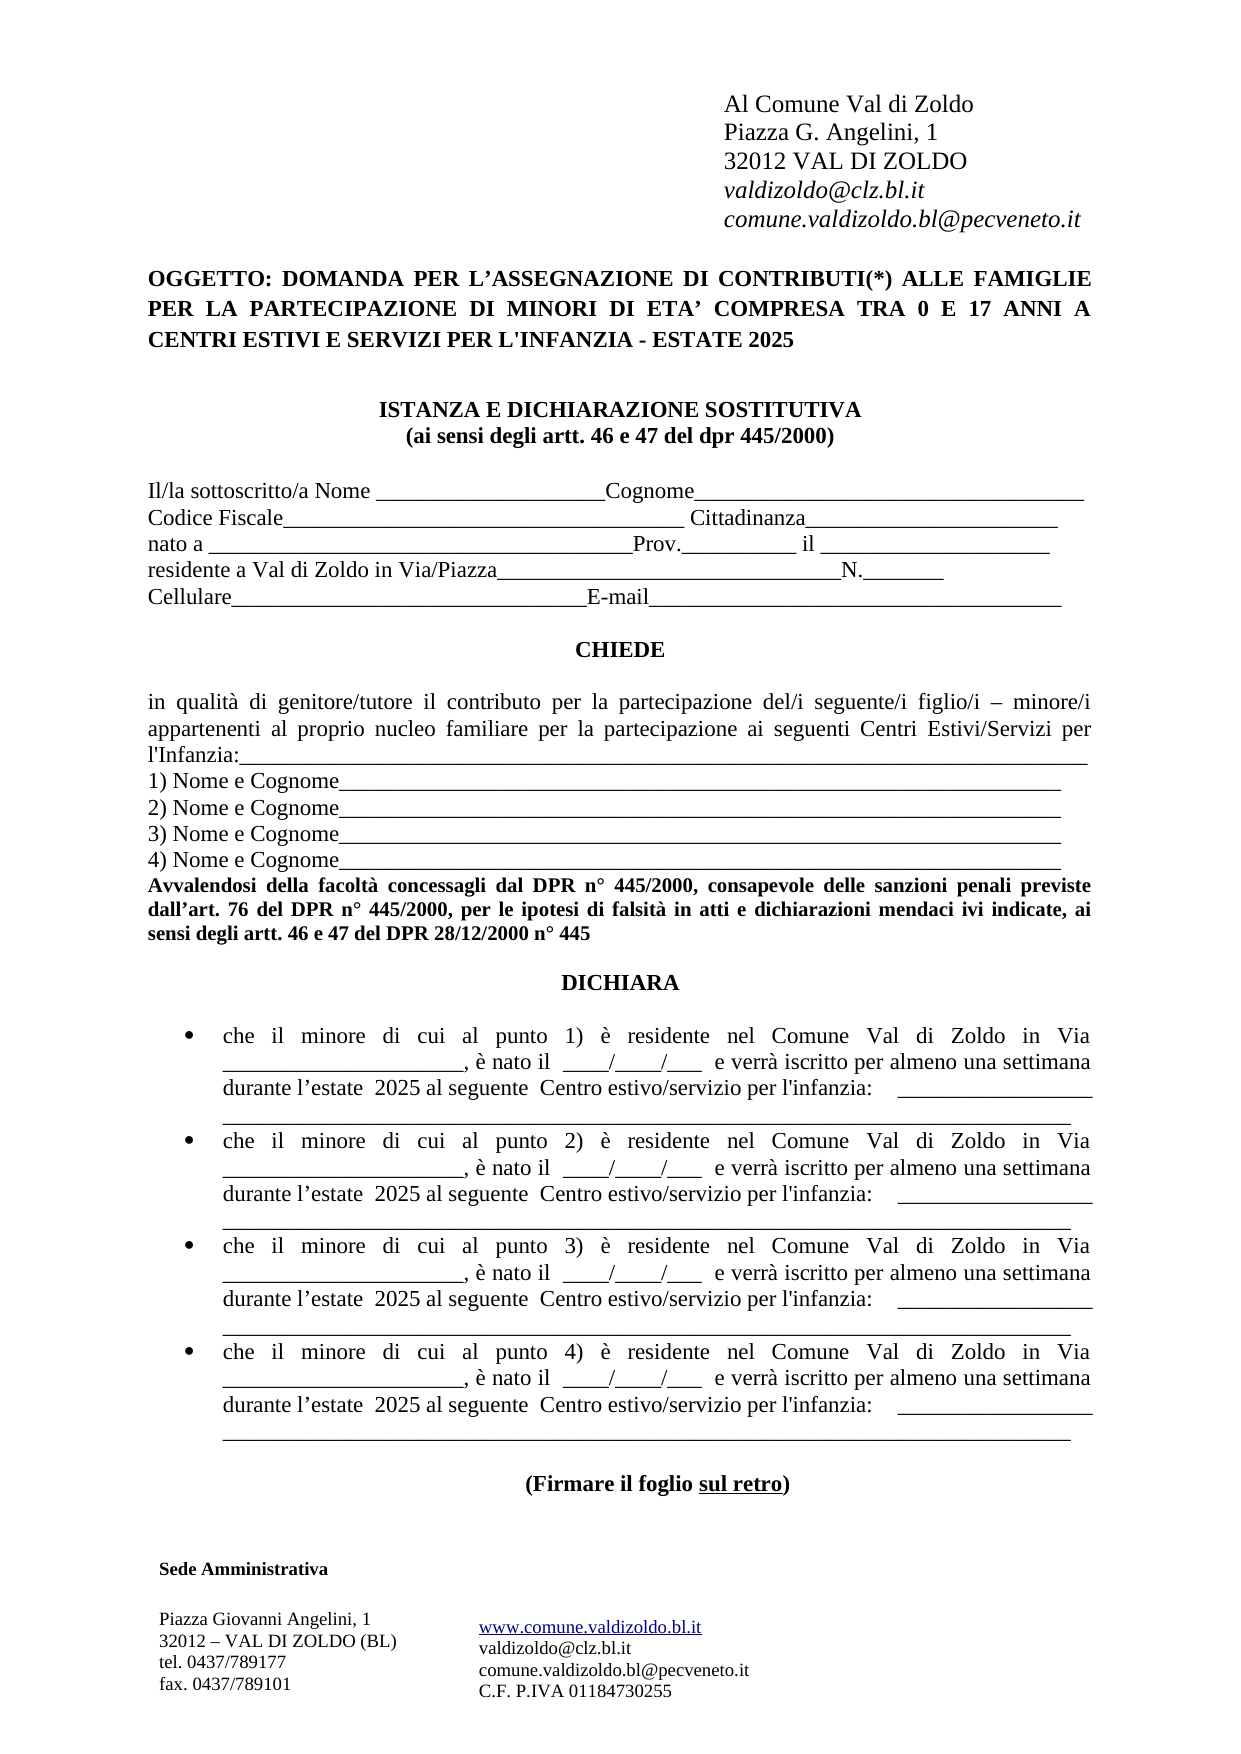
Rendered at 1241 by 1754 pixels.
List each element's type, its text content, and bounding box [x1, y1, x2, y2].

text 2) Nome e Cognome_______________________________________________________________ [148, 794, 1092, 820]
text 1) Nome e Cognome_______________________________________________________________ [148, 767, 1092, 794]
list che il minore di cui al punto 4) è residente nel Comune Val di Zoldo in Via _____________________, è nato il ____/____/___ e verrà iscritto per almeno una settimana durante l’estate 2025 al seguente Centro estivo/servizio per l'infanzia: _________________ __________________________________________________________________________ [185, 1338, 1092, 1443]
text CHIEDE [148, 636, 1092, 662]
list che il minore di cui al punto 1) è residente nel Comune Val di Zoldo in Via _____________________, è nato il ____/____/___ e verrà iscritto per almeno una settimana durante l’estate 2025 al seguente Centro estivo/servizio per l'infanzia: _________________ __________________________________________________________________________ [185, 1022, 1092, 1127]
text residente a Val di Zoldo in Via/Piazza______________________________N._______ [148, 557, 1092, 583]
text Il/la sottoscritto/a Nome ____________________Cognome__________________________________ [148, 477, 1092, 504]
text Al Comune Val di Zoldo [148, 89, 1092, 117]
text comune.valdizoldo.bl@pecveneto.it [148, 204, 1092, 232]
text 4) Nome e Cognome_______________________________________________________________ [148, 846, 1092, 873]
text valdizoldo@clz.bl.it [148, 175, 1092, 204]
subtitle ISTANZA E DICHIARAZIONE SOSTITUTIVA [148, 396, 1092, 422]
text nato a _____________________________________Prov.__________ il ____________________ [148, 530, 1092, 557]
text Piazza G. Angelini, 1 [148, 117, 1092, 146]
text 32012 VAL DI ZOLDO [148, 146, 1092, 175]
text in qualità di genitore/tutore il contributo per la partecipazione del/i seguente/i figlio/i – minore/i appartenenti al proprio nucleo familiare per la partecipazione ai seguenti Centri Estivi/Servizi per l'Infanzia:__________________________________________________________________________ [148, 688, 1092, 767]
text (Firmare il foglio sul retro) [223, 1470, 1092, 1496]
text DICHIARA [148, 969, 1092, 995]
text Codice Fiscale___________________________________ Cittadinanza______________________ [148, 504, 1092, 530]
text OGGETTO: DOMANDA PER L’ASSEGNAZIONE DI CONTRIBUTI(*) ALLE FAMIGLIE PER LA PARTECIPAZIONE DI MINORI DI ETA’ COMPRESA TRA 0 E 17 ANNI A CENTRI ESTIVI E SERVIZI PER L'INFANZIA - ESTATE 2025 [148, 265, 1092, 352]
text Avvalendosi della facoltà concessagli dal DPR n° 445/2000, consapevole delle sanzioni penali previste dall’art. 76 del DPR n° 445/2000, per le ipotesi di falsità in atti e dichiarazioni mendaci ivi indicate, ai sensi degli artt. 46 e 47 del DPR 28/12/2000 n° 445 [148, 873, 1092, 945]
list che il minore di cui al punto 2) è residente nel Comune Val di Zoldo in Via _____________________, è nato il ____/____/___ e verrà iscritto per almeno una settimana durante l’estate 2025 al seguente Centro estivo/servizio per l'infanzia: _________________ __________________________________________________________________________ [185, 1127, 1092, 1233]
list che il minore di cui al punto 3) è residente nel Comune Val di Zoldo in Via _____________________, è nato il ____/____/___ e verrà iscritto per almeno una settimana durante l’estate 2025 al seguente Centro estivo/servizio per l'infanzia: _________________ __________________________________________________________________________ [185, 1233, 1092, 1338]
text Cellulare_______________________________E-mail____________________________________ [148, 583, 1092, 609]
text 3) Nome e Cognome_______________________________________________________________ [148, 820, 1092, 846]
subtitle (ai sensi degli artt. 46 e 47 del dpr 445/2000) [148, 422, 1092, 449]
